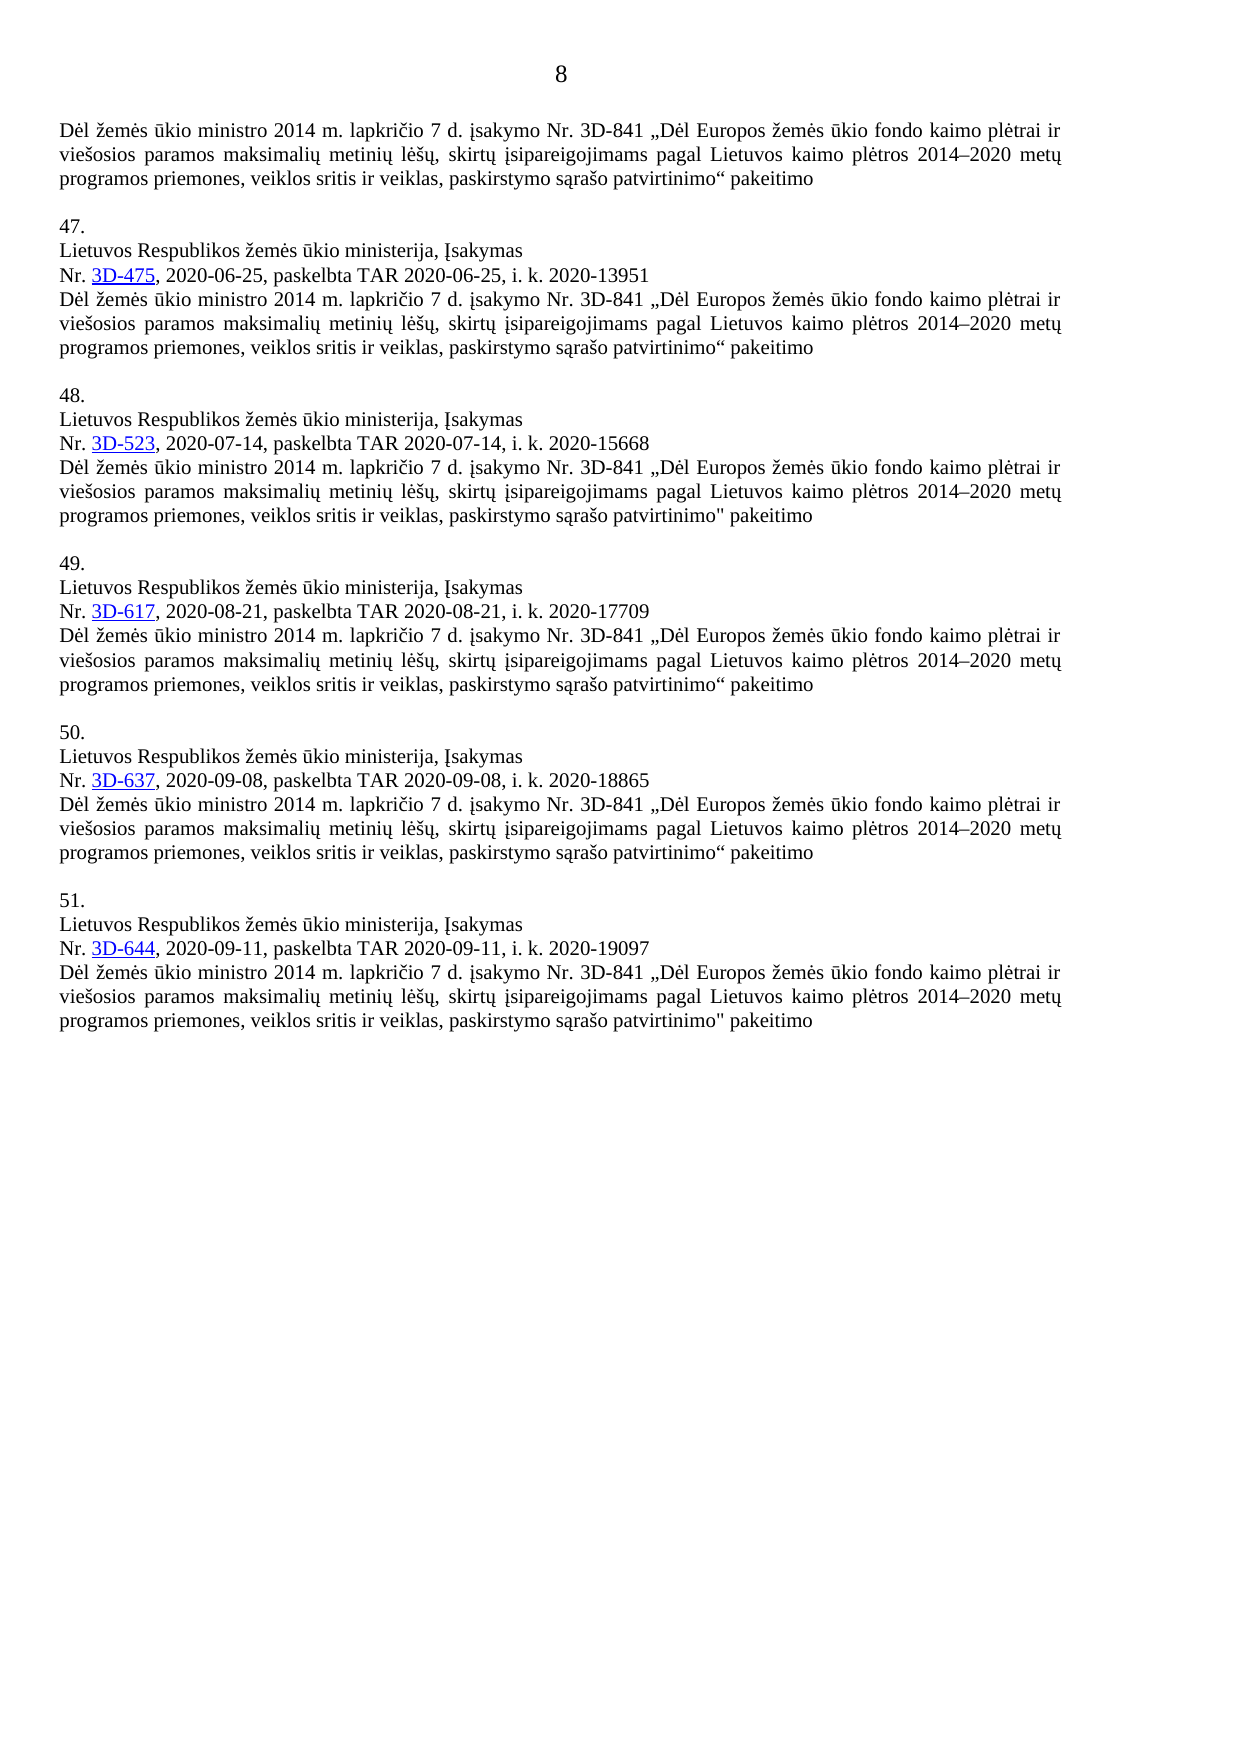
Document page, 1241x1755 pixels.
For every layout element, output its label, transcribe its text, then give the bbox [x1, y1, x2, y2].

text 48. [59, 383, 1063, 407]
text Lietuvos Respublikos žemės ūkio ministerija, Įsakymas [59, 744, 1063, 768]
text Lietuvos Respublikos žemės ūkio ministerija, Įsakymas [59, 407, 1063, 431]
text Lietuvos Respublikos žemės ūkio ministerija, Įsakymas [59, 575, 1063, 599]
text Nr. 3D-475, 2020-06-25, paskelbta TAR 2020-06-25, i. k. 2020-13951 [59, 262, 1063, 287]
text Nr. 3D-523, 2020-07-14, paskelbta TAR 2020-07-14, i. k. 2020-15668 [59, 431, 1063, 455]
text Dėl žemės ūkio ministro 2014 m. lapkričio 7 d. įsakymo Nr. 3D-841 „Dėl Europos žemės ūkio fondo kaimo plėtrai ir viešosios paramos maksimalių metinių lėšų, skirtų įsipareigojimams pagal Lietuvos kaimo plėtros 2014–2020 metų programos priemones, veiklos sritis ir veiklas, paskirstymo sąrašo patvirtinimo" pakeitimo [59, 960, 1063, 1032]
text Nr. 3D-637, 2020-09-08, paskelbta TAR 2020-09-08, i. k. 2020-18865 [59, 768, 1063, 792]
text Dėl žemės ūkio ministro 2014 m. lapkričio 7 d. įsakymo Nr. 3D-841 „Dėl Europos žemės ūkio fondo kaimo plėtrai ir viešosios paramos maksimalių metinių lėšų, skirtų įsipareigojimams pagal Lietuvos kaimo plėtros 2014–2020 metų programos priemones, veiklos sritis ir veiklas, paskirstymo sąrašo patvirtinimo“ pakeitimo [59, 287, 1063, 359]
text 50. [59, 720, 1063, 744]
text Nr. 3D-617, 2020-08-21, paskelbta TAR 2020-08-21, i. k. 2020-17709 [59, 599, 1063, 623]
text Nr. 3D-644, 2020-09-11, paskelbta TAR 2020-09-11, i. k. 2020-19097 [59, 936, 1063, 960]
text 51. [59, 888, 1063, 912]
text Lietuvos Respublikos žemės ūkio ministerija, Įsakymas [59, 912, 1063, 936]
text Dėl žemės ūkio ministro 2014 m. lapkričio 7 d. įsakymo Nr. 3D-841 „Dėl Europos žemės ūkio fondo kaimo plėtrai ir viešosios paramos maksimalių metinių lėšų, skirtų įsipareigojimams pagal Lietuvos kaimo plėtros 2014–2020 metų programos priemones, veiklos sritis ir veiklas, paskirstymo sąrašo patvirtinimo" pakeitimo [59, 455, 1063, 527]
text Dėl žemės ūkio ministro 2014 m. lapkričio 7 d. įsakymo Nr. 3D-841 „Dėl Europos žemės ūkio fondo kaimo plėtrai ir viešosios paramos maksimalių metinių lėšų, skirtų įsipareigojimams pagal Lietuvos kaimo plėtros 2014–2020 metų programos priemones, veiklos sritis ir veiklas, paskirstymo sąrašo patvirtinimo“ pakeitimo [59, 792, 1063, 864]
text 49. [59, 551, 1063, 575]
text 47. [59, 214, 1063, 238]
text Lietuvos Respublikos žemės ūkio ministerija, Įsakymas [59, 238, 1063, 262]
text Dėl žemės ūkio ministro 2014 m. lapkričio 7 d. įsakymo Nr. 3D-841 „Dėl Europos žemės ūkio fondo kaimo plėtrai ir viešosios paramos maksimalių metinių lėšų, skirtų įsipareigojimams pagal Lietuvos kaimo plėtros 2014–2020 metų programos priemones, veiklos sritis ir veiklas, paskirstymo sąrašo patvirtinimo“ pakeitimo [59, 118, 1063, 190]
text Dėl žemės ūkio ministro 2014 m. lapkričio 7 d. įsakymo Nr. 3D-841 „Dėl Europos žemės ūkio fondo kaimo plėtrai ir viešosios paramos maksimalių metinių lėšų, skirtų įsipareigojimams pagal Lietuvos kaimo plėtros 2014–2020 metų programos priemones, veiklos sritis ir veiklas, paskirstymo sąrašo patvirtinimo“ pakeitimo [59, 623, 1063, 696]
